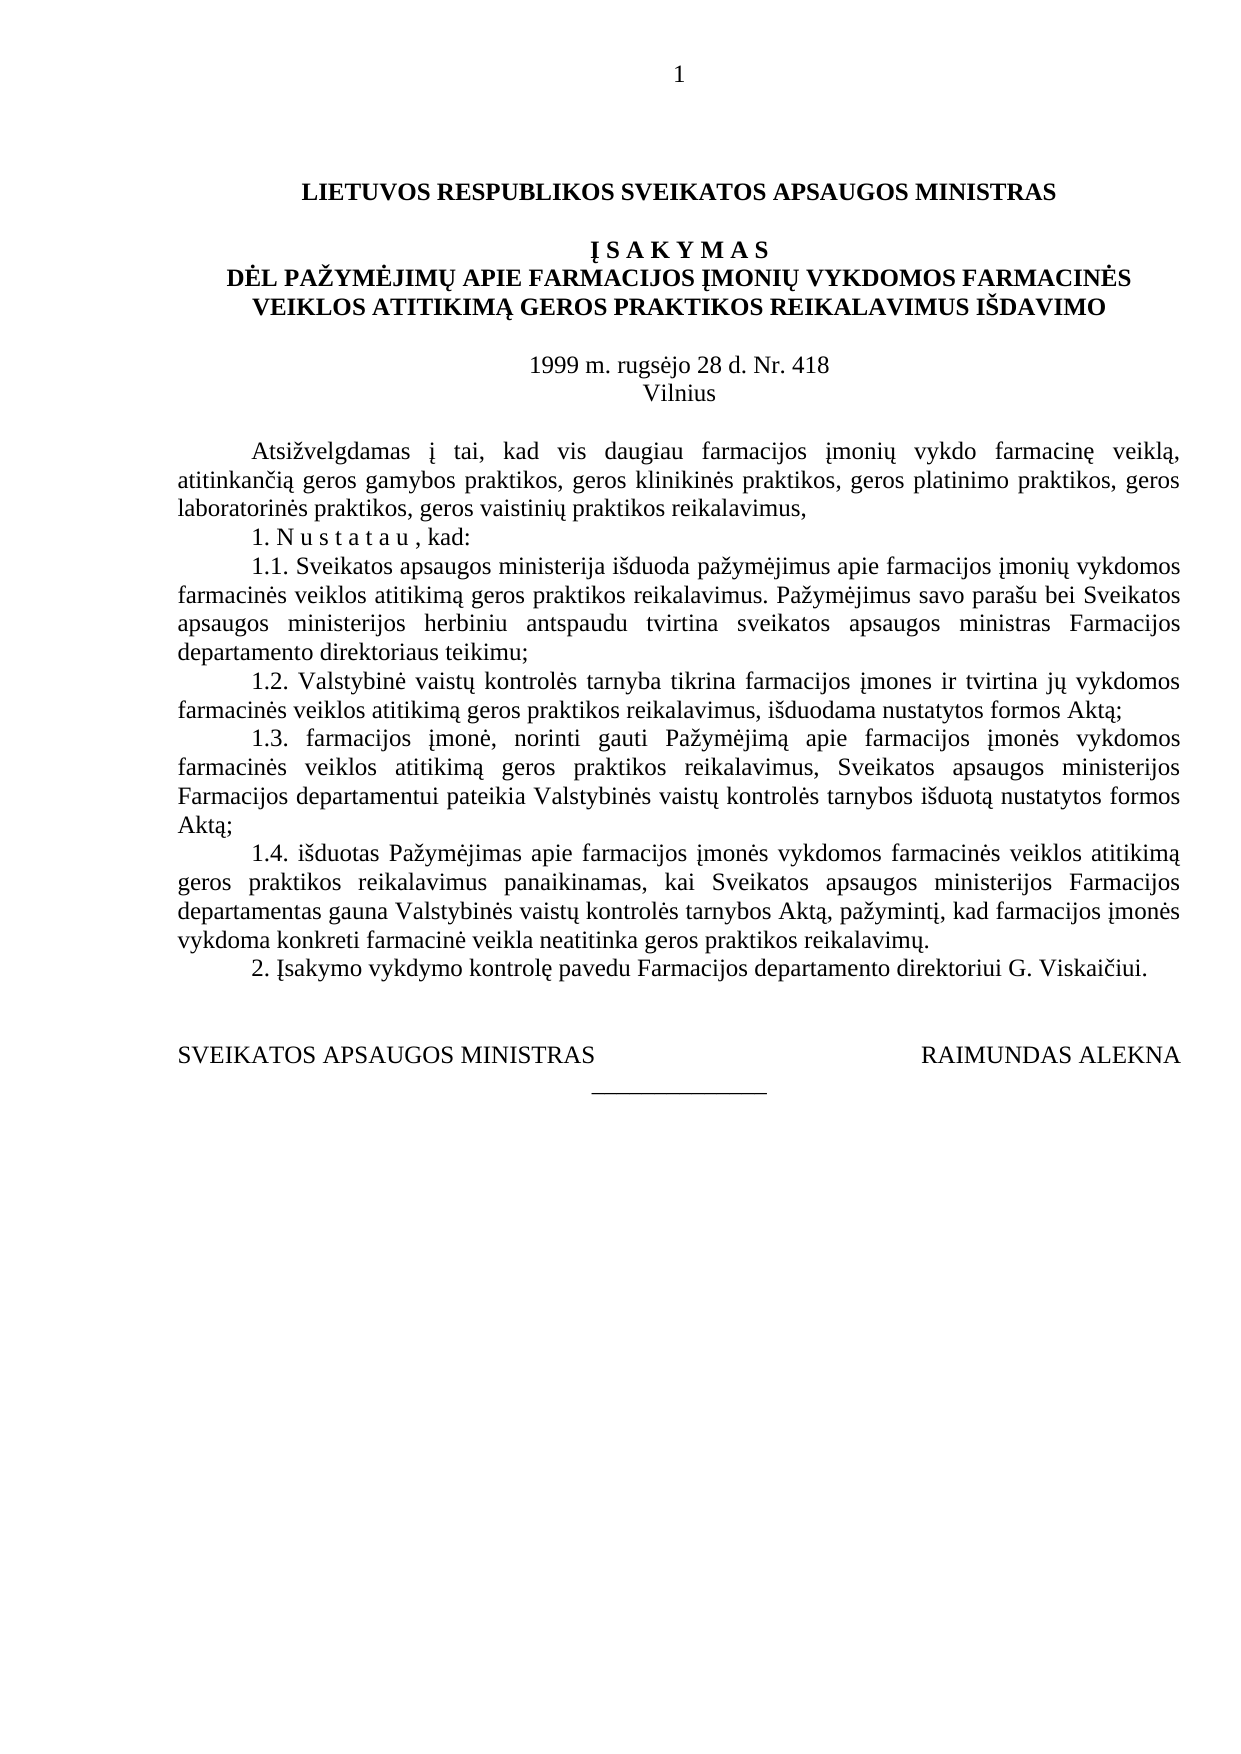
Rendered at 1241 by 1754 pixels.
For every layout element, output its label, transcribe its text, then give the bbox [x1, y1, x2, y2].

text 2. Įsakymo vykdymo kontrolę pavedu Farmacijos departamento direktoriui G. Viskaičiui. [177, 953, 1181, 982]
text Atsižvelgdamas į tai, kad vis daugiau farmacijos įmonių vykdo farmacinę veiklą, atitinkančią geros gamybos praktikos, geros klinikinės praktikos, geros platinimo praktikos, geros laboratorinės praktikos, geros vaistinių praktikos reikalavimus, [177, 436, 1181, 522]
text LIETUVOS RESPUBLIKOS SVEIKATOS APSAUGOS MINISTRAS [177, 177, 1181, 206]
text 1.2. Valstybinė vaistų kontrolės tarnyba tikrina farmacijos įmones ir tvirtina jų vykdomos farmacinės veiklos atitikimą geros praktikos reikalavimus, išduodama nustatytos formos Aktą; [177, 666, 1181, 723]
text ______________ [177, 1068, 1181, 1097]
text 1. Nustatau, kad: [177, 522, 1181, 551]
text 1999 m. rugsėjo 28 d. Nr. 418 [177, 350, 1181, 378]
text Vilnius [177, 378, 1181, 407]
text SVEIKATOS APSAUGOS Ministras Raimundas Alekna [177, 1040, 1181, 1068]
text Į S A K Y M A S [177, 235, 1181, 263]
text DĖL PAŽYMĖJIMŲ APIE FARMACIJOS ĮMONIŲ VYKDOMOS FARMACINĖS VEIKLOS ATITIKIMĄ GEROS PRAKTIKOS REIKALAVIMUS IŠDAVIMO [177, 263, 1181, 321]
text 1.3. farmacijos įmonė, norinti gauti Pažymėjimą apie farmacijos įmonės vykdomos farmacinės veiklos atitikimą geros praktikos reikalavimus, Sveikatos apsaugos ministerijos Farmacijos departamentui pateikia Valstybinės vaistų kontrolės tarnybos išduotą nustatytos formos Aktą; [177, 723, 1181, 838]
text 1.1. Sveikatos apsaugos ministerija išduoda pažymėjimus apie farmacijos įmonių vykdomos farmacinės veiklos atitikimą geros praktikos reikalavimus. Pažymėjimus savo parašu bei Sveikatos apsaugos ministerijos herbiniu antspaudu tvirtina sveikatos apsaugos ministras Farmacijos departamento direktoriaus teikimu; [177, 551, 1181, 666]
text 1.4. išduotas Pažymėjimas apie farmacijos įmonės vykdomos farmacinės veiklos atitikimą geros praktikos reikalavimus panaikinamas, kai Sveikatos apsaugos ministerijos Farmacijos departamentas gauna Valstybinės vaistų kontrolės tarnybos Aktą, pažymintį, kad farmacijos įmonės vykdoma konkreti farmacinė veikla neatitinka geros praktikos reikalavimų. [177, 838, 1181, 953]
